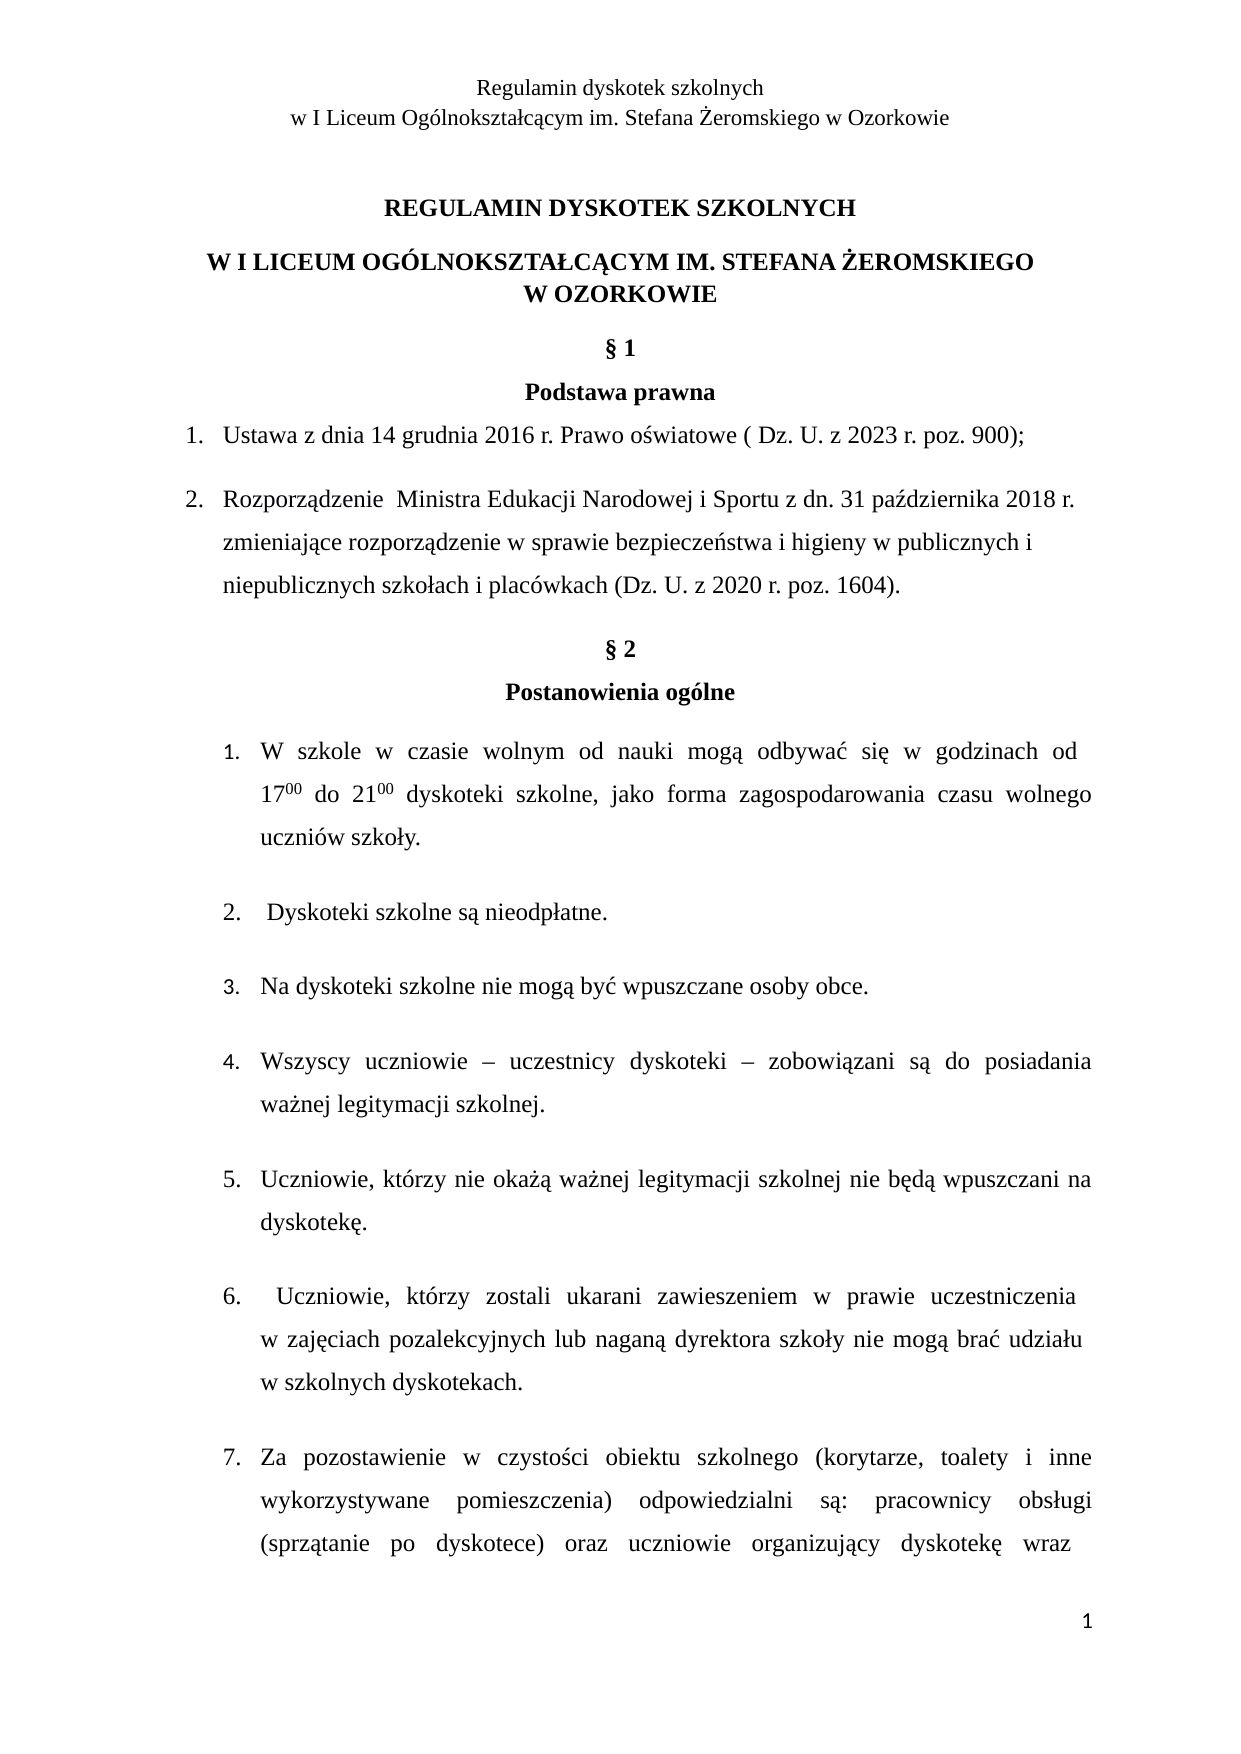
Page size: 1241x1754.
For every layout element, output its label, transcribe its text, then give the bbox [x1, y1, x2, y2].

list Uczniowie, którzy zostali ukarani zawieszeniem w prawie uczestniczenia w zajęciach pozalekcyjnych lub naganą dyrektora szkoły nie mogą brać udziału w szkolnych dyskotekach. [223, 1281, 1093, 1396]
subtitle W I LICEUM OGÓLNOKSZTAŁCĄCYM IM. STEFANA ŻEROMSKIEGO W OZORKOWIE [148, 247, 1093, 308]
text Postanowienia ogólne [148, 677, 1093, 706]
text Podstawa prawna [148, 377, 1093, 405]
list Za pozostawienie w czystości obiektu szkolnego (korytarze, toalety i inne wykorzystywane pomieszczenia) odpowiedzialni są: pracownicy obsługi (sprzątanie po dyskotece) oraz uczniowie organizujący dyskotekę wraz [223, 1442, 1093, 1557]
list Ustawa z dnia 14 grudnia 2016 r. Prawo oświatowe ( Dz. U. z 2023 r. poz. 900); [185, 420, 1093, 448]
list Uczniowie, którzy nie okażą ważnej legitymacji szkolnej nie będą wpuszczani na dyskotekę. [223, 1164, 1093, 1236]
text § 1 [148, 333, 1093, 362]
subtitle REGULAMIN DYSKOTEK SZKOLNYCH [148, 193, 1093, 221]
list Rozporządzenie Ministra Edukacji Narodowej i Sportu z dn. 31 października 2018 r. zmieniające rozporządzenie w sprawie bezpieczeństwa i higieny w publicznych i niepublicznych szkołach i placówkach (Dz. U. z 2020 r. poz. 1604). [185, 484, 1093, 599]
list Dyskoteki szkolne są nieodpłatne. [223, 897, 1093, 925]
list Na dyskoteki szkolne nie mogą być wpuszczane osoby obce. [223, 971, 1093, 1000]
list W szkole w czasie wolnym od nauki mogą odbywać się w godzinach od 1700 do 2100 dyskoteki szkolne, jako forma zagospodarowania czasu wolnego uczniów szkoły. [223, 736, 1093, 851]
list Wszyscy uczniowie – uczestnicy dyskoteki – zobowiązani są do posiadania ważnej legitymacji szkolnej. [223, 1046, 1093, 1118]
text § 2 [148, 634, 1093, 663]
